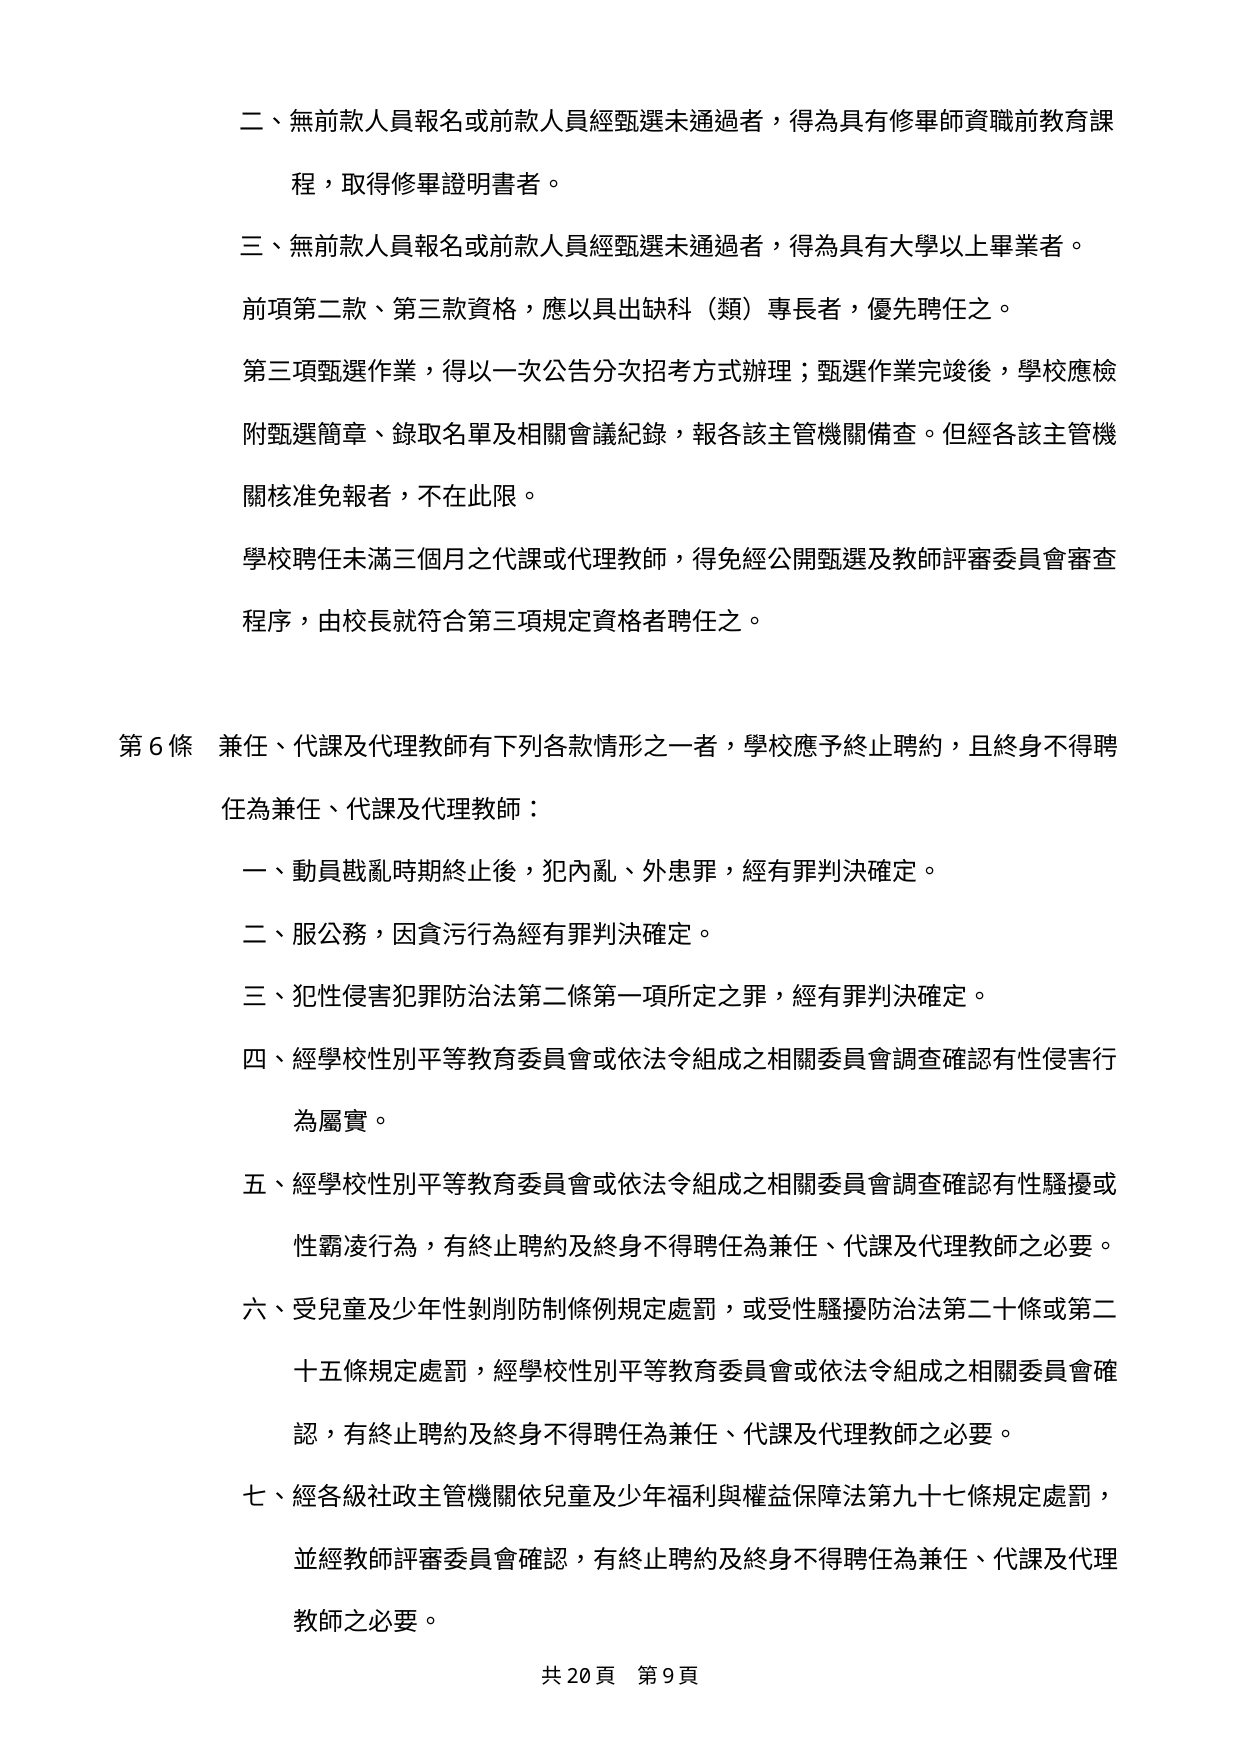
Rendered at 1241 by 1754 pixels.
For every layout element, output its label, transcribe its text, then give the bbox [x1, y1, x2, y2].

text 五、經學校性別平等教育委員會或依法令組成之相關委員會調查確認有性騷擾或性霸凌行為，有終止聘約及終身不得聘任為兼任、代課及代理教師之必要。 [243, 1141, 1122, 1266]
text 三、無前款人員報名或前款人員經甄選未通過者，得為具有大學以上畢業者。 [239, 203, 1122, 266]
text 七、經各級社政主管機關依兒童及少年福利與權益保障法第九十七條規定處罰，並經教師評審委員會確認，有終止聘約及終身不得聘任為兼任、代課及代理教師之必要。 [243, 1453, 1122, 1641]
text 前項第二款、第三款資格，應以具出缺科（類）專長者，優先聘任之。 [242, 266, 1122, 328]
text 三、犯性侵害犯罪防治法第二條第一項所定之罪，經有罪判決確定。 [242, 953, 1122, 1016]
text 二、無前款人員報名或前款人員經甄選未通過者，得為具有修畢師資職前教育課程，取得修畢證明書者。 [239, 78, 1122, 203]
text 第6條 兼任、代課及代理教師有下列各款情形之一者，學校應予終止聘約，且終身不得聘任為兼任、代課及代理教師： [118, 703, 1122, 828]
text 一、動員戡亂時期終止後，犯內亂、外患罪，經有罪判決確定。 [242, 828, 1122, 891]
text 二、服公務，因貪污行為經有罪判決確定。 [242, 891, 1122, 953]
text 六、受兒童及少年性剝削防制條例規定處罰，或受性騷擾防治法第二十條或第二十五條規定處罰，經學校性別平等教育委員會或依法令組成之相關委員會確認，有終止聘約及終身不得聘任為兼任、代課及代理教師之必要。 [243, 1266, 1122, 1453]
text 學校聘任未滿三個月之代課或代理教師，得免經公開甄選及教師評審委員會審查程序，由校長就符合第三項規定資格者聘任之。 [242, 516, 1122, 641]
text 四、經學校性別平等教育委員會或依法令組成之相關委員會調查確認有性侵害行為屬實。 [243, 1016, 1122, 1141]
text 第三項甄選作業，得以一次公告分次招考方式辦理；甄選作業完竣後，學校應檢附甄選簡章、錄取名單及相關會議紀錄，報各該主管機關備查。但經各該主管機關核准免報者，不在此限。 [242, 328, 1122, 516]
